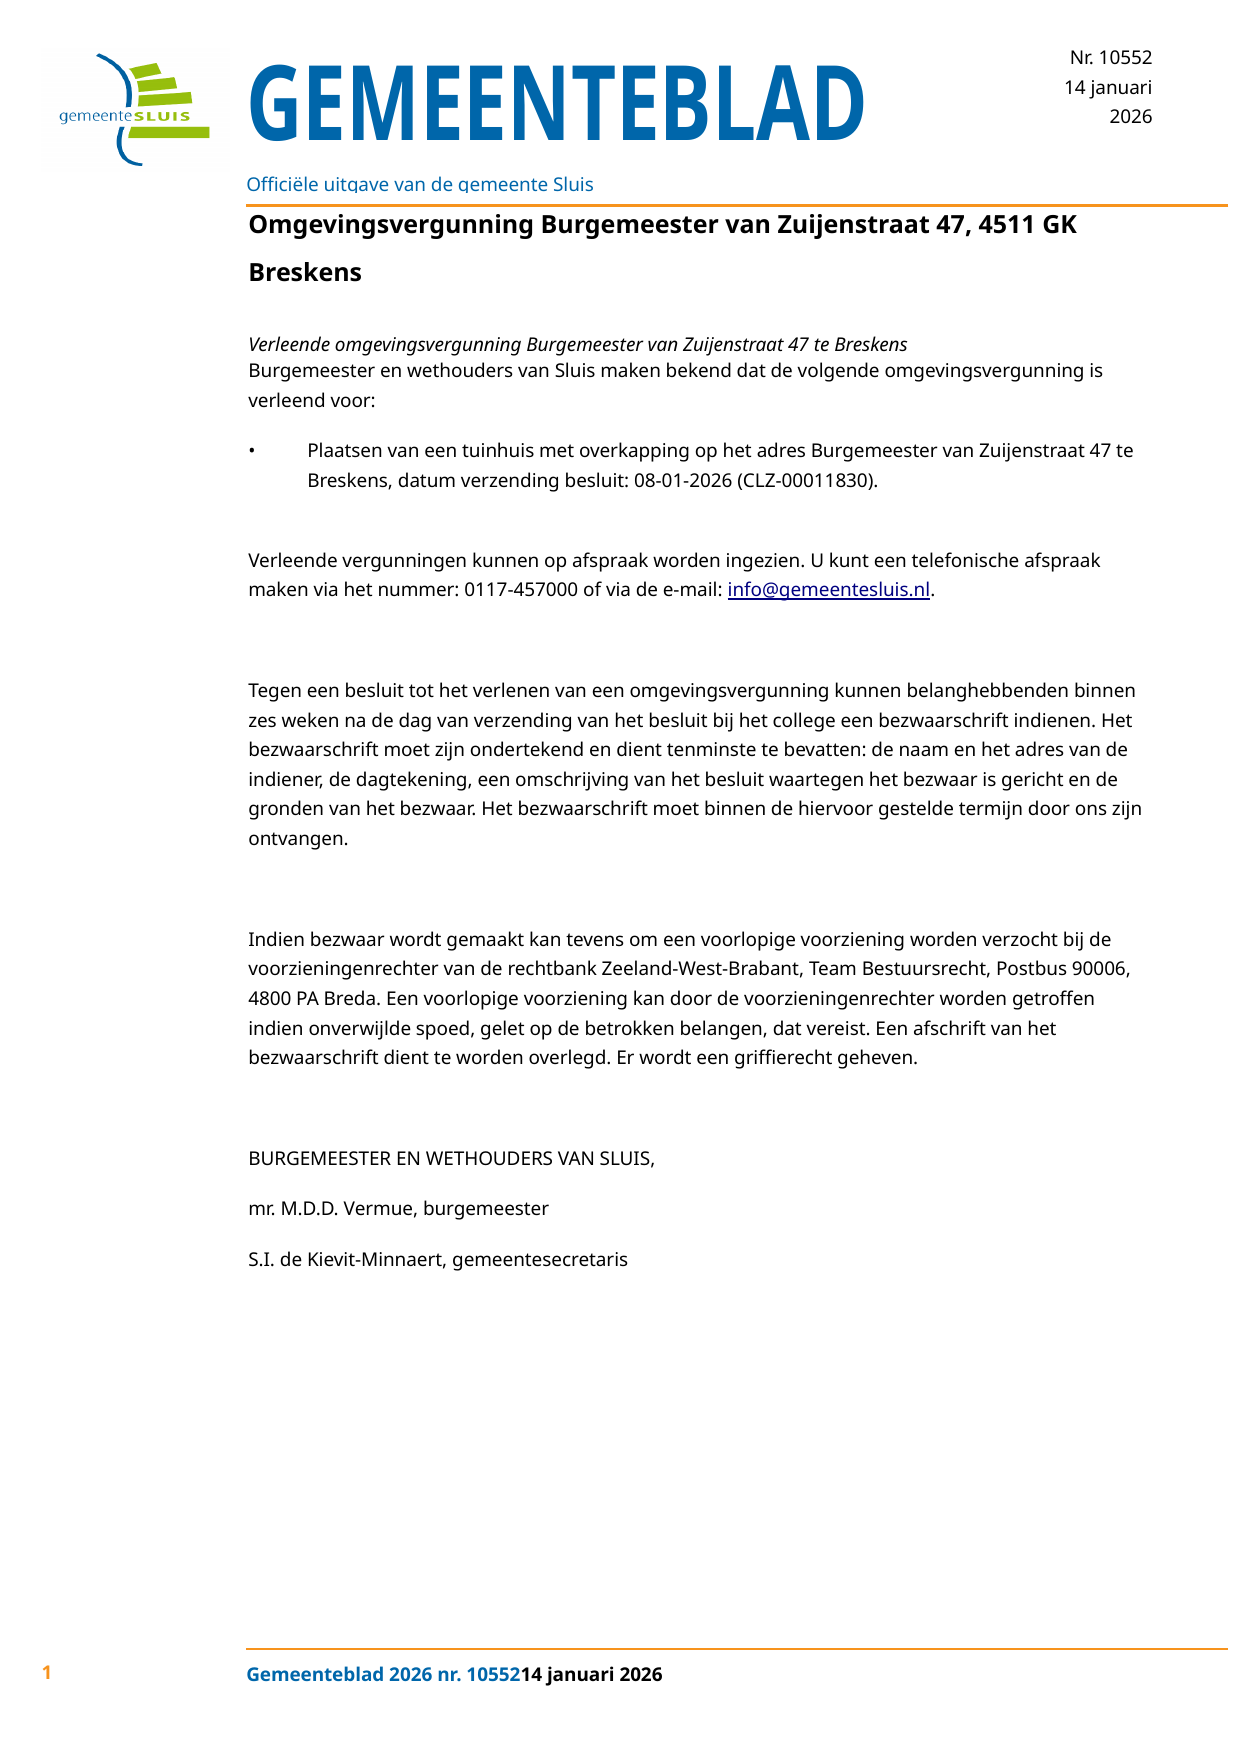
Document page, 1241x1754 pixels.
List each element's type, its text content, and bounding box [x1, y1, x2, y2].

list Plaatsen van een tuinhuis met overkapping op het adres Burgemeester van Zuijenstraat 47 te Breskens, datum verzending besluit: 08-01-2026 (CLZ-00011830). [248, 437, 1152, 492]
text mr. M.D.D. Vermue, burgemeester [248, 1196, 1152, 1221]
text Indien bezwaar wordt gemaakt kan tevens om een voorlopige voorziening worden verzocht bij de voorzieningenrechter van de rechtbank Zeeland-West-Brabant, Team Bestuursrecht, Postbus 90006, 4800 PA Breda. Een voorlopige voorziening kan door de voorzieningenrechter worden getroffen indien onverwijlde spoed, gelet op de betrokken belangen, dat vereist. Een afschrift van het bezwaarschrift dient te worden overlegd. Er wordt een griffierecht geheven. [248, 926, 1152, 1070]
text S.I. de Kievit-Minnaert, gemeentesecretaris [248, 1246, 1152, 1272]
text Verleende omgevingsvergunning Burgemeester van Zuijenstraat 47 te Breskens [248, 331, 1152, 357]
picture [41, 47, 231, 172]
text Burgemeester en wethouders van Sluis maken bekend dat de volgende omgevingsvergunning is verleend voor: [248, 357, 1152, 412]
text Verleende vergunningen kunnen op afspraak worden ingezien. U kunt een telefonische afspraak maken via het nummer: 0117-457000 of via de e-mail: info@gemeentesluis.nl. [248, 547, 1152, 602]
text BURGEMEESTER EN WETHOUDERS VAN SLUIS, [248, 1145, 1152, 1171]
text Omgevingsvergunning Burgemeester van Zuijenstraat 47, 4511 GK Breskens [248, 207, 1152, 288]
text Tegen een besluit tot het verlenen van een omgevingsvergunning kunnen belanghebbenden binnen zes weken na de dag van verzending van het besluit bij het college een bezwaarschrift indienen. Het bezwaarschrift moet zijn ondertekend en dient tenminste te bevatten: de naam en het adres van de indiener, de dagtekening, een omschrijving van het besluit waartegen het bezwaar is gericht en de gronden van het bezwaar. Het bezwaarschrift moet binnen de hiervoor gestelde termijn door ons zijn ontvangen. [248, 677, 1152, 851]
